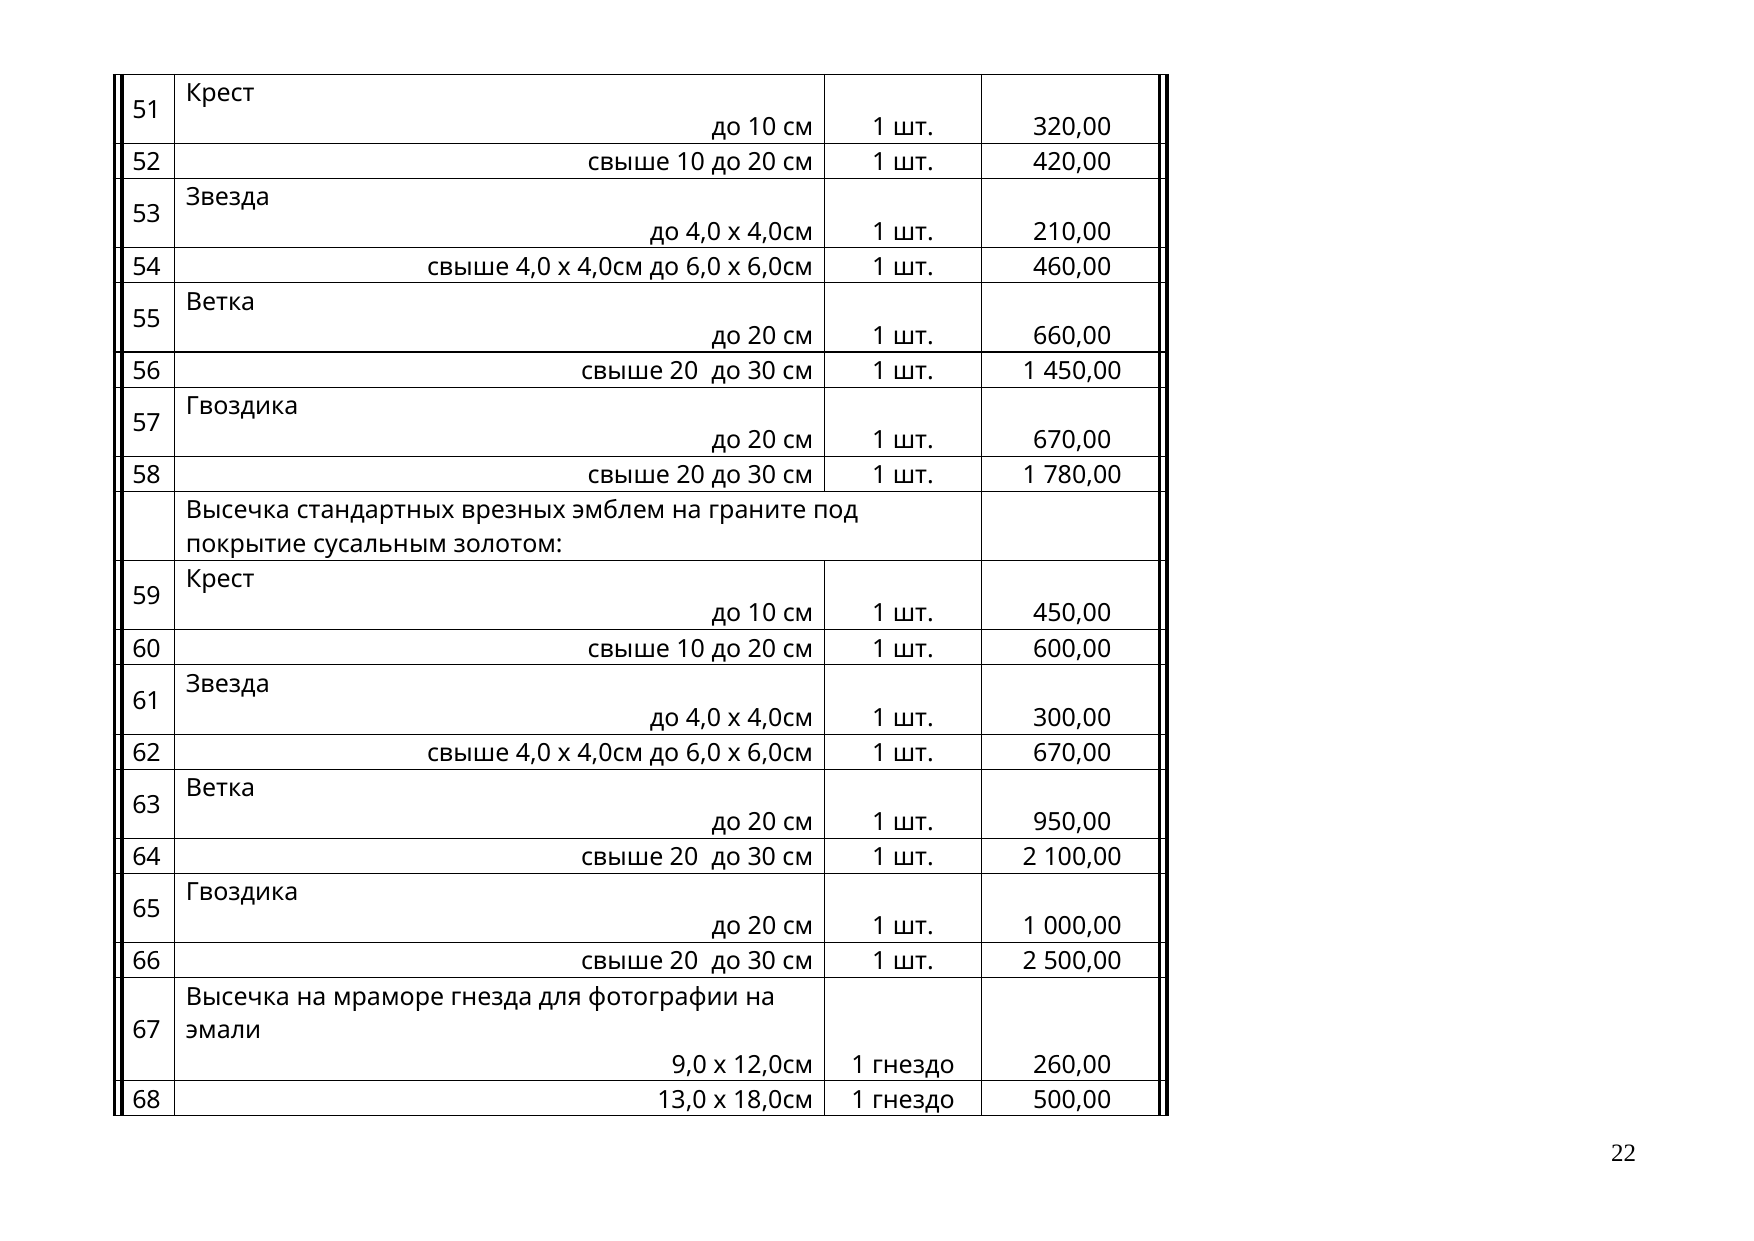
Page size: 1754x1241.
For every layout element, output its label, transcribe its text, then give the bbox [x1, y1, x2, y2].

table_cell 53 [124, 179, 174, 247]
table_cell 59 [124, 561, 174, 629]
table_cell 57 [124, 388, 174, 456]
table_cell 670,00 [982, 388, 1158, 456]
table_cell 300,00 [982, 665, 1158, 733]
table_cell свыше 10 до 20 см [175, 630, 824, 664]
table_cell 1 000,00 [982, 874, 1158, 942]
table_cell 55 [124, 283, 174, 351]
table_cell 1 шт. [825, 248, 981, 282]
table_cell 1 780,00 [982, 457, 1158, 491]
table_cell [982, 492, 1158, 560]
table_cell 950,00 [982, 770, 1158, 838]
table_cell 1 шт. [825, 665, 981, 733]
table_cell Ветка до 20 см [175, 283, 824, 351]
table_cell 1 шт. [825, 770, 981, 838]
table_cell Крест до 10 см [175, 561, 824, 629]
table_cell 1 шт. [825, 735, 981, 768]
table_cell Гвоздика до 20 см [175, 388, 824, 456]
table_cell 60 [124, 630, 174, 664]
table_cell 1 шт. [825, 283, 981, 351]
table_cell Крест до 10 см [175, 75, 824, 143]
table_cell 64 [124, 839, 174, 873]
table_cell 1 шт. [825, 179, 981, 247]
table_cell свыше 20 до 30 см [175, 353, 824, 387]
table_cell свыше 20 до 30 см [175, 457, 824, 491]
table_cell 210,00 [982, 179, 1158, 247]
table_cell 670,00 [982, 735, 1158, 768]
table_cell 1 шт. [825, 144, 981, 178]
table_cell 58 [124, 457, 174, 491]
table_cell Высечка на мраморе гнезда для фотографии на эмали 9,0 х 12,0см [175, 978, 824, 1080]
table_cell 2 500,00 [982, 943, 1158, 977]
table_cell свыше 4,0 х 4,0см до 6,0 х 6,0см [175, 735, 824, 768]
table_cell 63 [124, 770, 174, 838]
table_cell 660,00 [982, 283, 1158, 351]
table_cell 500,00 [982, 1081, 1158, 1115]
table_cell 67 [124, 978, 174, 1080]
table_cell Высечка стандартных врезных эмблем на граните под покрытие сусальным золотом: [175, 492, 981, 560]
table_cell Гвоздика до 20 см [175, 874, 824, 942]
table_cell 260,00 [982, 978, 1158, 1080]
table_cell 1 гнездо [825, 978, 981, 1080]
table_cell Звезда до 4,0 х 4,0см [175, 665, 824, 733]
table_cell 1 шт. [825, 388, 981, 456]
table_cell Ветка до 20 см [175, 770, 824, 838]
table_cell 1 шт. [825, 457, 981, 491]
table_cell 420,00 [982, 144, 1158, 178]
table_cell свыше 10 до 20 см [175, 144, 824, 178]
table_cell 1 шт. [825, 943, 981, 977]
table_cell 1 шт. [825, 839, 981, 873]
table_cell 56 [124, 353, 174, 387]
table_cell 1 шт. [825, 630, 981, 664]
table_cell 65 [124, 874, 174, 942]
table_cell 320,00 [982, 75, 1158, 143]
table_cell 66 [124, 943, 174, 977]
table_cell 460,00 [982, 248, 1158, 282]
table_cell 450,00 [982, 561, 1158, 629]
table_cell [124, 492, 174, 560]
table_cell 51 [124, 75, 174, 143]
table_cell 2 100,00 [982, 839, 1158, 873]
table_cell 1 шт. [825, 874, 981, 942]
table_cell 62 [124, 735, 174, 768]
table_cell 600,00 [982, 630, 1158, 664]
table_cell 1 шт. [825, 353, 981, 387]
table_cell свыше 20 до 30 см [175, 839, 824, 873]
table_cell 1 шт. [825, 561, 981, 629]
table_cell 68 [124, 1081, 174, 1115]
table_cell 1 шт. [825, 75, 981, 143]
table_cell 61 [124, 665, 174, 733]
table_cell Звезда до 4,0 х 4,0см [175, 179, 824, 247]
table_cell 52 [124, 144, 174, 178]
table_cell 54 [124, 248, 174, 282]
table_cell 13,0 х 18,0см [175, 1081, 824, 1115]
table_cell свыше 4,0 х 4,0см до 6,0 х 6,0см [175, 248, 824, 282]
table_cell свыше 20 до 30 см [175, 943, 824, 977]
table_cell 1 450,00 [982, 353, 1158, 387]
table_cell 1 гнездо [825, 1081, 981, 1115]
